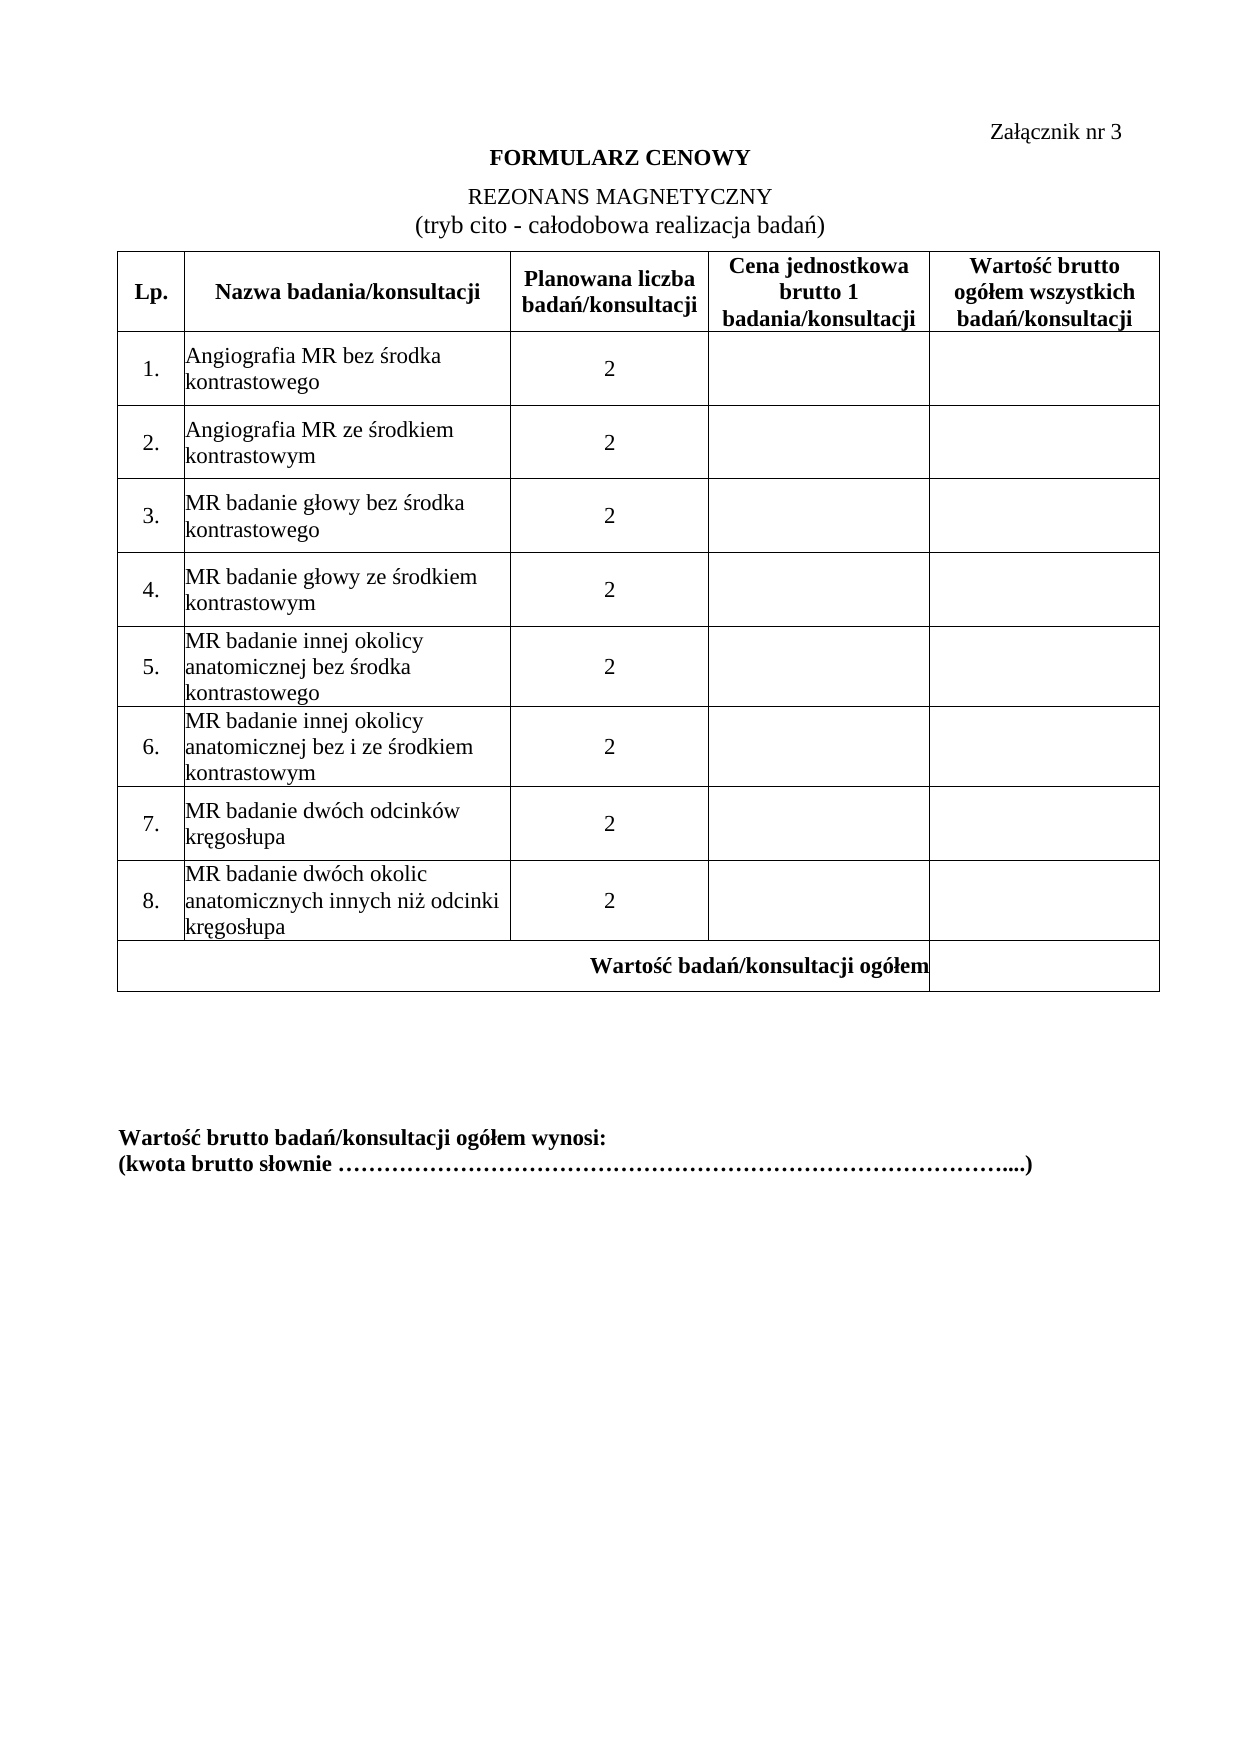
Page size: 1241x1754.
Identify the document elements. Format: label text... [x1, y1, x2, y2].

table_cell MR badanie głowy ze środkiem kontrastowym [185, 553, 510, 626]
table_cell MR badanie dwóch odcinków kręgosłupa [185, 787, 510, 859]
table_cell Wartość badań/konsultacji ogółem [118, 941, 929, 991]
table_cell MR badanie innej okolicy anatomicznej bez i ze środkiem kontrastowym [185, 707, 510, 786]
table_cell [709, 627, 929, 706]
table_header Cena jednostkowa brutto 1 badania/konsultacji [709, 252, 929, 331]
text REZONANS MAGNETYCZNY [118, 183, 1122, 210]
table_header Lp. [118, 252, 184, 331]
table_cell 8. [118, 861, 184, 939]
table_cell [709, 479, 929, 552]
text (kwota brutto słownie ……………………………………………………………………………....) [118, 1150, 1122, 1176]
table_cell 2 [511, 787, 708, 859]
table_cell 2 [511, 332, 708, 405]
text Załącznik nr 3 [118, 118, 1122, 144]
table_cell 2 [511, 627, 708, 706]
text Wartość brutto badań/konsultacji ogółem wynosi: [118, 1123, 1122, 1150]
table_cell 2 [511, 479, 708, 552]
table_cell [930, 941, 1159, 991]
table_cell 2 [511, 861, 708, 939]
table_cell 7. [118, 787, 184, 859]
table_cell [930, 479, 1159, 552]
table_cell [709, 332, 929, 405]
table_cell 2 [511, 406, 708, 478]
table_cell [709, 707, 929, 786]
table_cell [930, 406, 1159, 478]
table_cell MR badanie dwóch okolic anatomicznych innych niż odcinki kręgosłupa [185, 861, 510, 939]
table_cell 2. [118, 406, 184, 478]
table_cell MR badanie głowy bez środka kontrastowego [185, 479, 510, 552]
table_cell 1. [118, 332, 184, 405]
table_header Nazwa badania/konsultacji [185, 252, 510, 331]
table_cell [709, 861, 929, 939]
table_cell [709, 406, 929, 478]
table_cell 2 [511, 553, 708, 626]
table_cell 6. [118, 707, 184, 786]
table_cell [930, 553, 1159, 626]
table_cell MR badanie innej okolicy anatomicznej bez środka kontrastowego [185, 627, 510, 706]
table_cell [930, 627, 1159, 706]
table_cell 3. [118, 479, 184, 552]
table_cell [930, 707, 1159, 786]
table_cell [930, 861, 1159, 939]
table_cell [930, 787, 1159, 859]
text (tryb cito - całodobowa realizacja badań) [118, 210, 1122, 238]
table_cell 4. [118, 553, 184, 626]
text FORMULARZ CENOWY [118, 144, 1122, 171]
table_cell Angiografia MR bez środka kontrastowego [185, 332, 510, 405]
table_cell Angiografia MR ze środkiem kontrastowym [185, 406, 510, 478]
table_cell 5. [118, 627, 184, 706]
table_header Wartość brutto ogółem wszystkich badań/konsultacji [930, 252, 1159, 331]
table_cell [709, 553, 929, 626]
table_cell [709, 787, 929, 859]
table_header Planowana liczba badań/konsultacji [511, 252, 708, 331]
table_cell [930, 332, 1159, 405]
table_cell 2 [511, 707, 708, 786]
